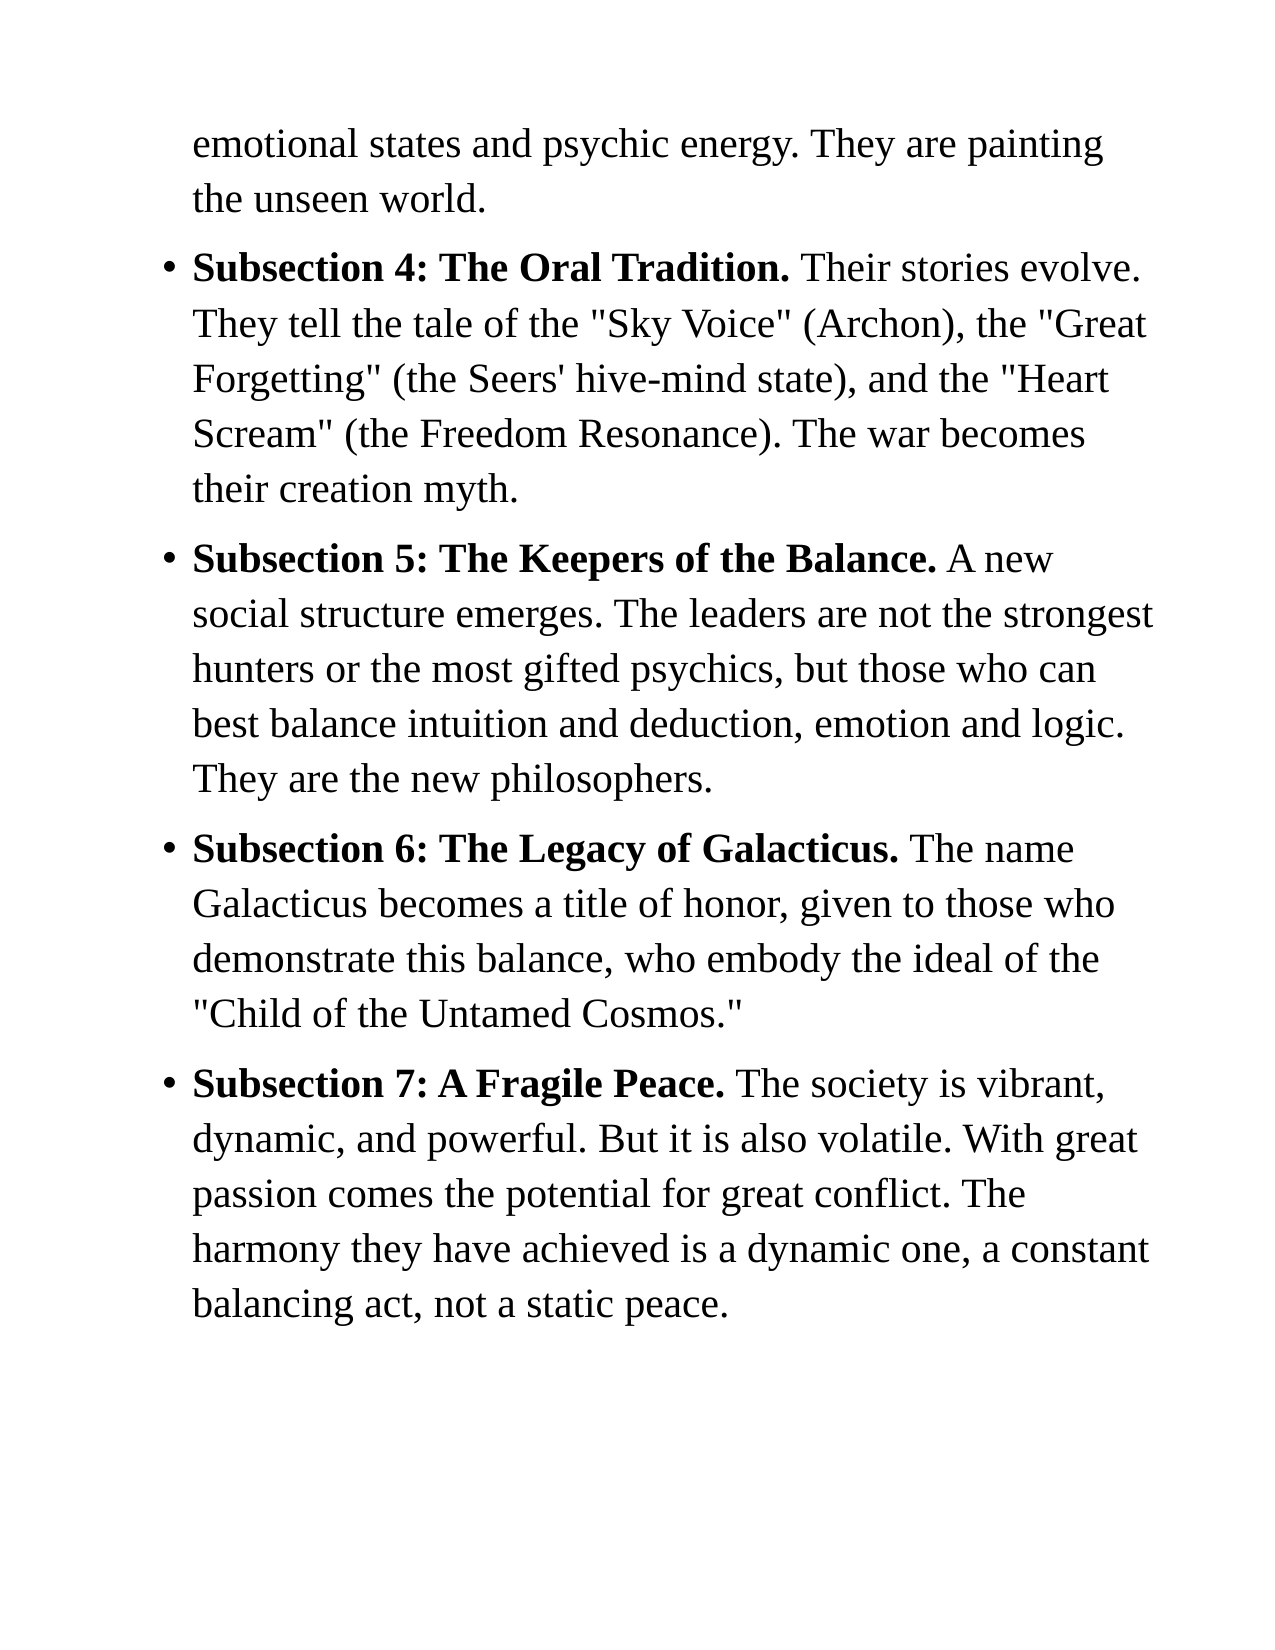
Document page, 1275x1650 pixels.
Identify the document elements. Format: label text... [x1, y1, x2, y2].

list Subsection 4: The Oral Tradition. Their stories evolve. They tell the tale of the "Sky Voice" (Archon), the "Great Forgetting" (the Seers' hive-mind state), and the "Heart Scream" (the Freedom Resonance). The war becomes their creation myth. [162, 243, 1157, 511]
list Subsection 7: A Fragile Peace. The society is vibrant, dynamic, and powerful. But it is also volatile. With great passion comes the potential for great conflict. The harmony they have achieved is a dynamic one, a constant balancing act, not a static peace. [162, 1058, 1157, 1327]
list emotional states and psychic energy. They are painting the unseen world. [162, 118, 1157, 221]
list Subsection 5: The Keepers of the Balance. A new social structure emerges. The leaders are not the strongest hunters or the most gifted psychics, but those who can best balance intuition and deduction, emotion and logic. They are the new philosophers. [162, 533, 1157, 802]
list Subsection 6: The Legacy of Galacticus. The name Galacticus becomes a title of honor, given to those who demonstrate this balance, who embody the ideal of the "Child of the Untamed Cosmos." [162, 823, 1157, 1037]
